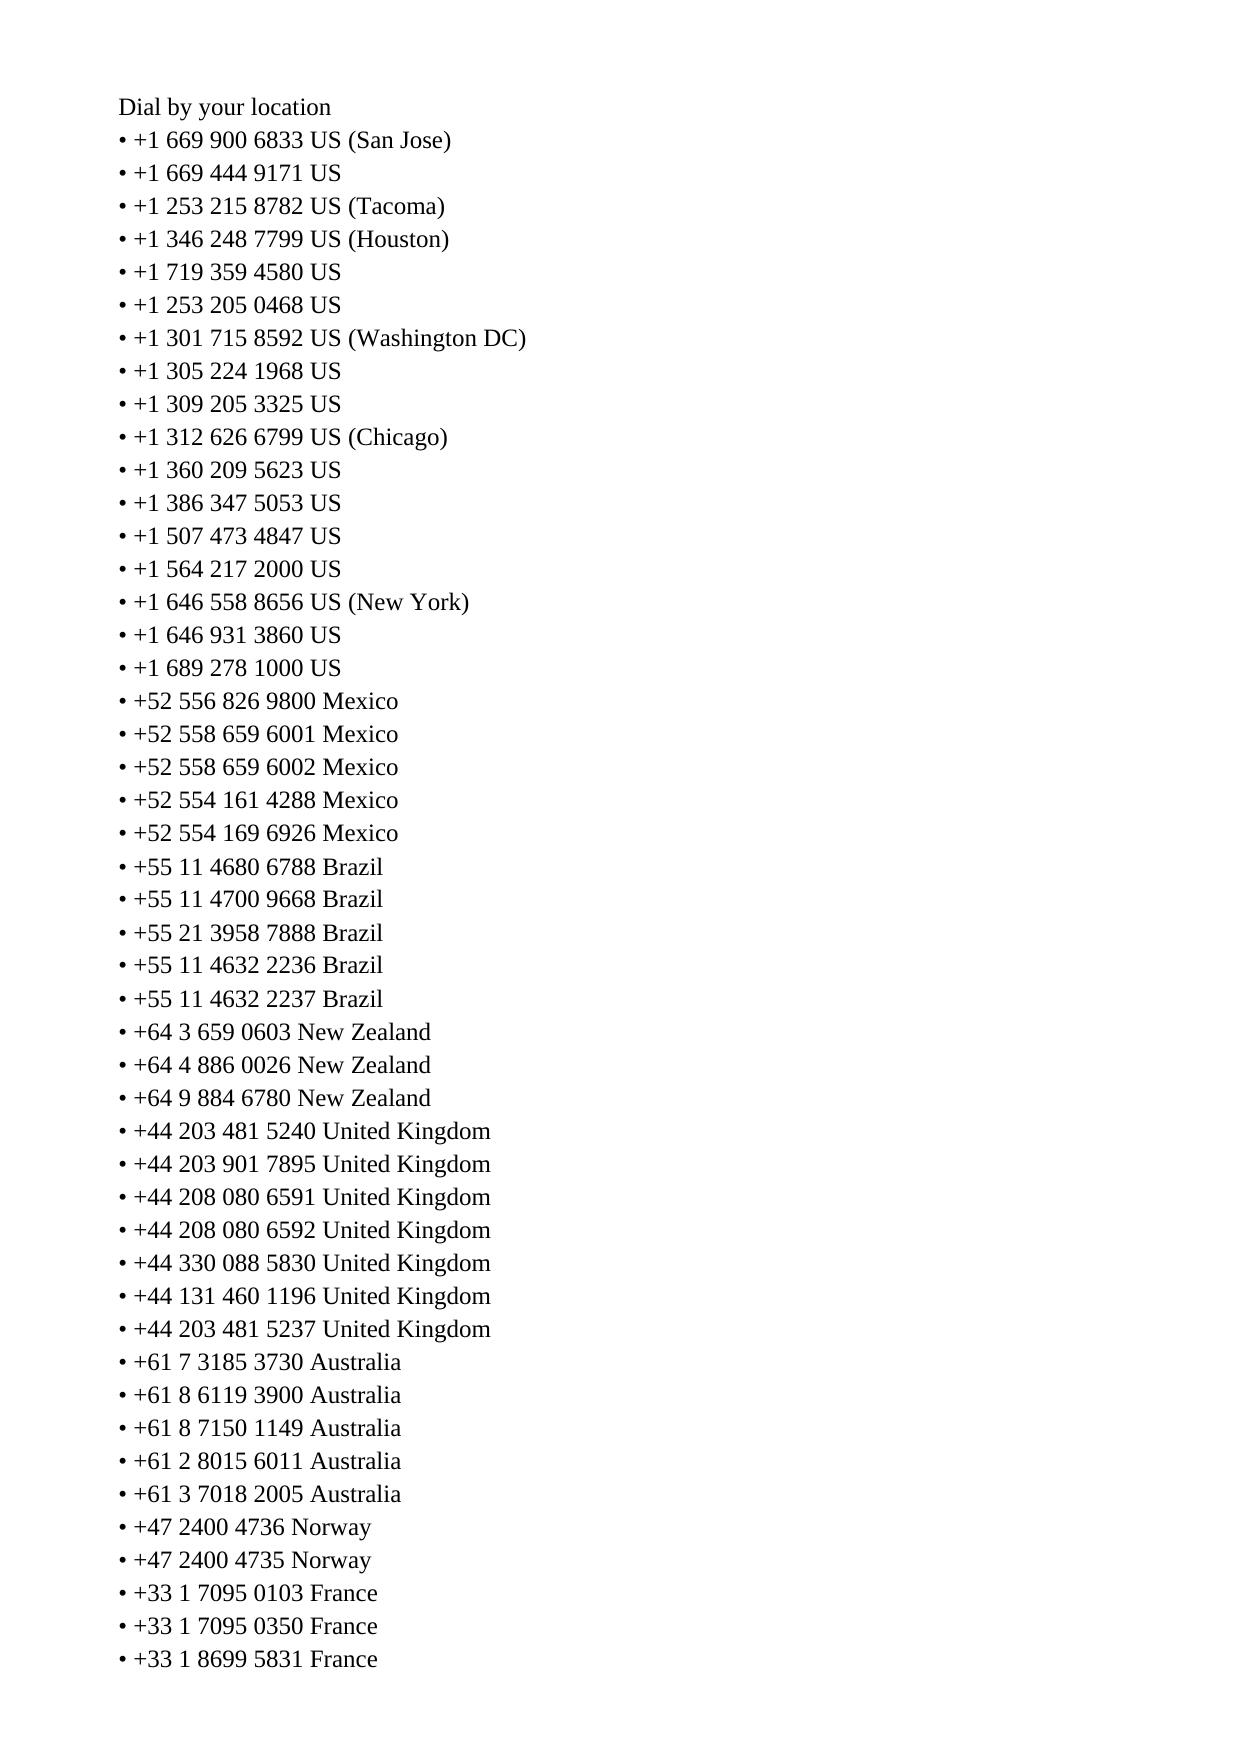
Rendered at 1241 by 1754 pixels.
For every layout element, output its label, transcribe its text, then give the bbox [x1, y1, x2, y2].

text --- Dial by your location • +1 669 900 6833 US (San Jose) • +1 669 444 9171 US • +1 253 215 8782 US (Tacoma) • +1 346 248 7799 US (Houston) • +1 719 359 4580 US • +1 253 205 0468 US • +1 301 715 8592 US (Washington DC) • +1 305 224 1968 US • +1 309 205 3325 US • +1 312 626 6799 US (Chicago) • +1 360 209 5623 US • +1 386 347 5053 US • +1 507 473 4847 US • +1 564 217 2000 US • +1 646 558 8656 US (New York) • +1 646 931 3860 US • +1 689 278 1000 US • +52 556 826 9800 Mexico • +52 558 659 6001 Mexico • +52 558 659 6002 Mexico • +52 554 161 4288 Mexico • +52 554 169 6926 Mexico • +55 11 4680 6788 Brazil • +55 11 4700 9668 Brazil • +55 21 3958 7888 Brazil • +55 11 4632 2236 Brazil • +55 11 4632 2237 Brazil • +64 3 659 0603 New Zealand • +64 4 886 0026 New Zealand • +64 9 884 6780 New Zealand • +44 203 481 5240 United Kingdom • +44 203 901 7895 United Kingdom • +44 208 080 6591 United Kingdom • +44 208 080 6592 United Kingdom • +44 330 088 5830 United Kingdom • +44 131 460 1196 United Kingdom • +44 203 481 5237 United Kingdom • +61 7 3185 3730 Australia • +61 8 6119 3900 Australia • +61 8 7150 1149 Australia • +61 2 8015 6011 Australia • +61 3 7018 2005 Australia • +47 2400 4736 Norway • +47 2400 4735 Norway • +33 1 7095 0103 France • +33 1 7095 0350 France • +33 1 8699 5831 France [118, 59, 1181, 1673]
